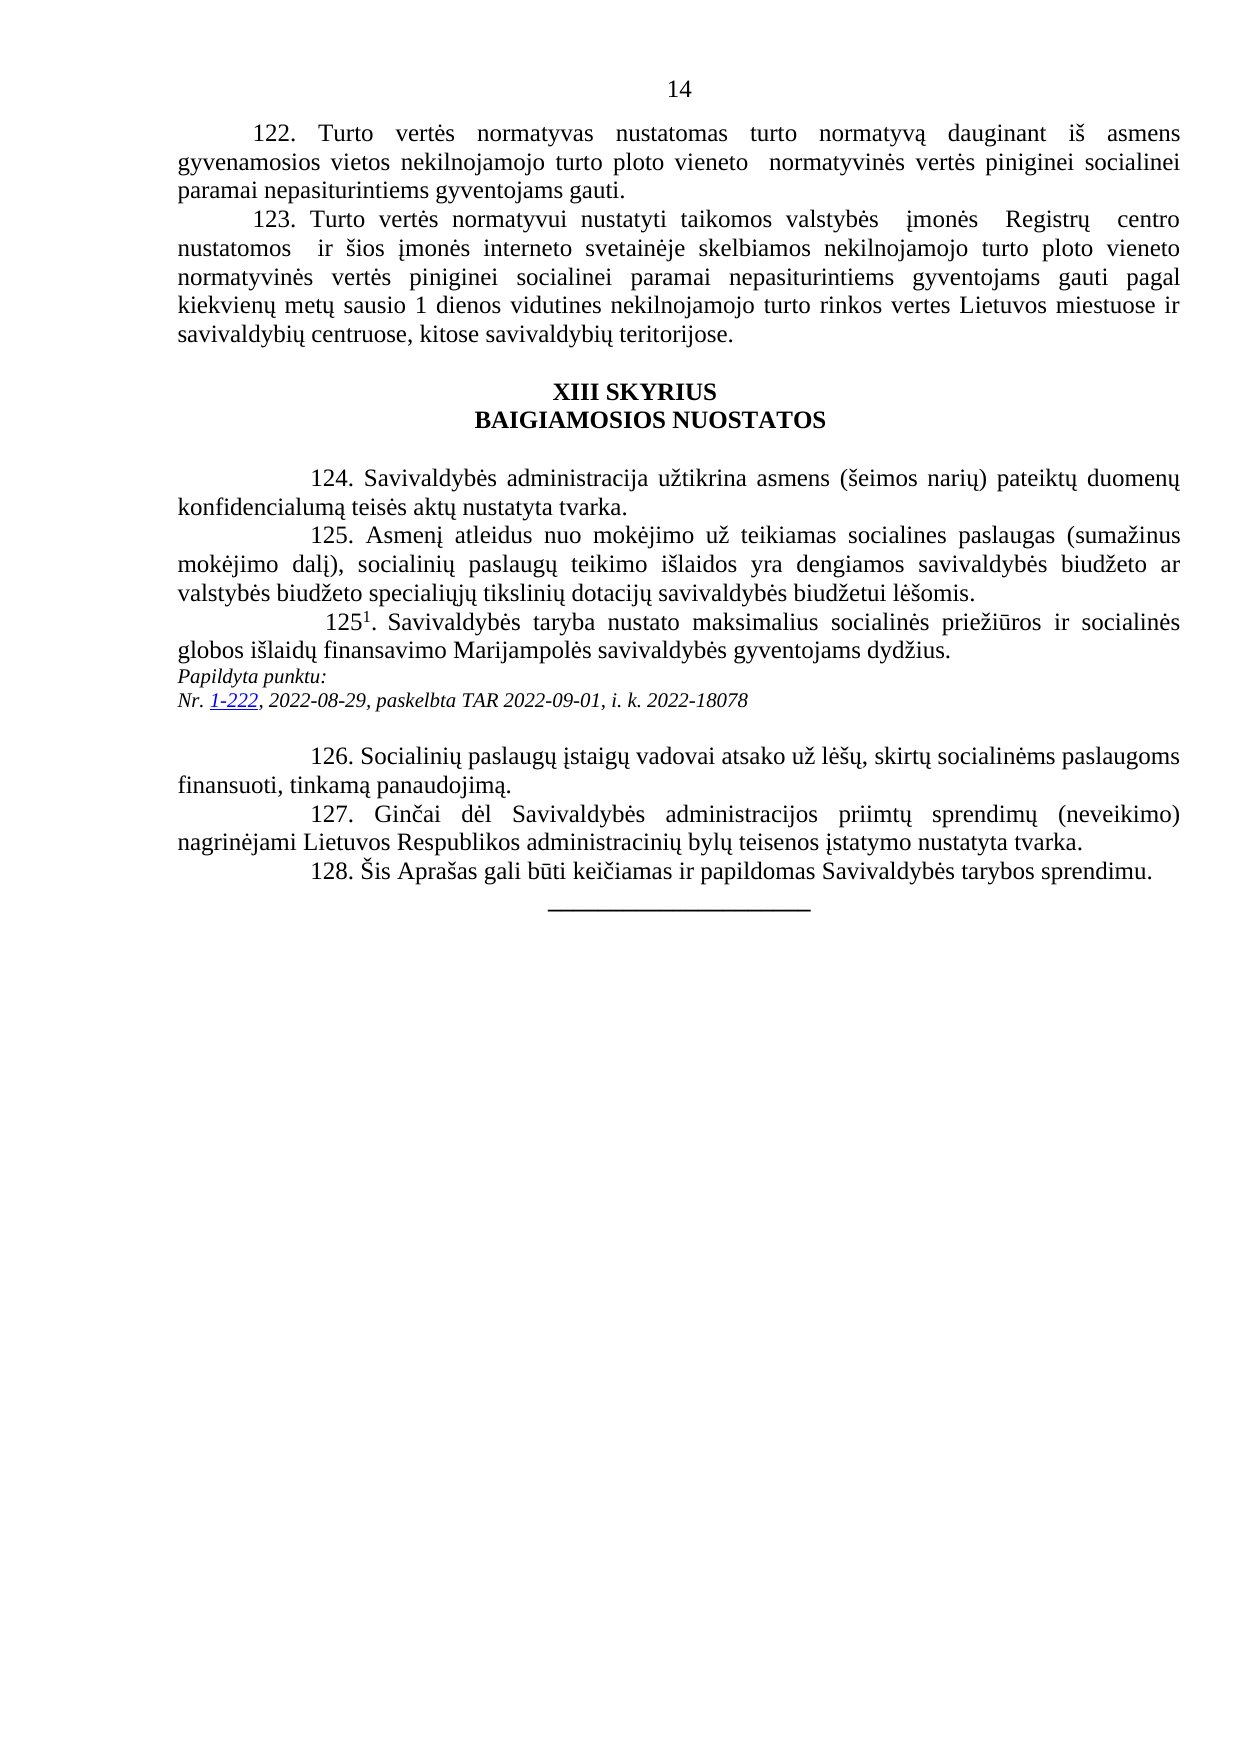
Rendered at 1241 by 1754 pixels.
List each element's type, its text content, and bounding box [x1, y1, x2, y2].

text BAIGIAMOSIOS NUOSTATOS [177, 406, 1181, 434]
text 123. Turto vertės normatyvui nustatyti taikomos valstybės įmonės Registrų centro nustatomos ir šios įmonės interneto svetainėje skelbiamos nekilnojamojo turto ploto vieneto normatyvinės vertės piniginei socialinei paramai nepasiturintiems gyventojams gauti pagal kiekvienų metų sausio 1 dienos vidutines nekilnojamojo turto rinkos vertes Lietuvos miestuose ir savivaldybių centruose, kitose savivaldybių teritorijose. [177, 204, 1181, 348]
text 127. Ginčai dėl Savivaldybės administracijos priimtų sprendimų (neveikimo) nagrinėjami Lietuvos Respublikos administracinių bylų teisenos įstatymo nustatyta tvarka. [177, 799, 1181, 856]
text Papildyta punktu: [177, 664, 1181, 688]
text 128. Šis Aprašas gali būti keičiamas ir papildomas Savivaldybės tarybos sprendimu. [177, 856, 1181, 885]
text XIII SKYRIUS [419, 377, 1181, 406]
text 125. Asmenį atleidus nuo mokėjimo už teikiamas socialines paslaugas (sumažinus mokėjimo dalį), socialinių paslaugų teikimo išlaidos yra dengiamos savivaldybės biudžeto ar valstybės biudžeto specialiųjų tikslinių dotacijų savivaldybės biudžetui lėšomis. [177, 521, 1181, 607]
text _____________________ [177, 885, 1181, 914]
text 124. Savivaldybės administracija užtikrina asmens (šeimos narių) pateiktų duomenų konfidencialumą teisės aktų nustatyta tvarka. [177, 463, 1181, 521]
text 122. Turto vertės normatyvas nustatomas turto normatyvą dauginant iš asmens gyvenamosios vietos nekilnojamojo turto ploto vieneto normatyvinės vertės piniginei socialinei paramai nepasiturintiems gyventojams gauti. [177, 118, 1181, 204]
text Nr. 1-222, 2022-08-29, paskelbta TAR 2022-09-01, i. k. 2022-18078 [177, 688, 1181, 712]
text 1251. Savivaldybės taryba nustato maksimalius socialinės priežiūros ir socialinės globos išlaidų finansavimo Marijampolės savivaldybės gyventojams dydžius. [177, 607, 1181, 664]
text 126. Socialinių paslaugų įstaigų vadovai atsako už lėšų, skirtų socialinėms paslaugoms finansuoti, tinkamą panaudojimą. [177, 741, 1181, 799]
